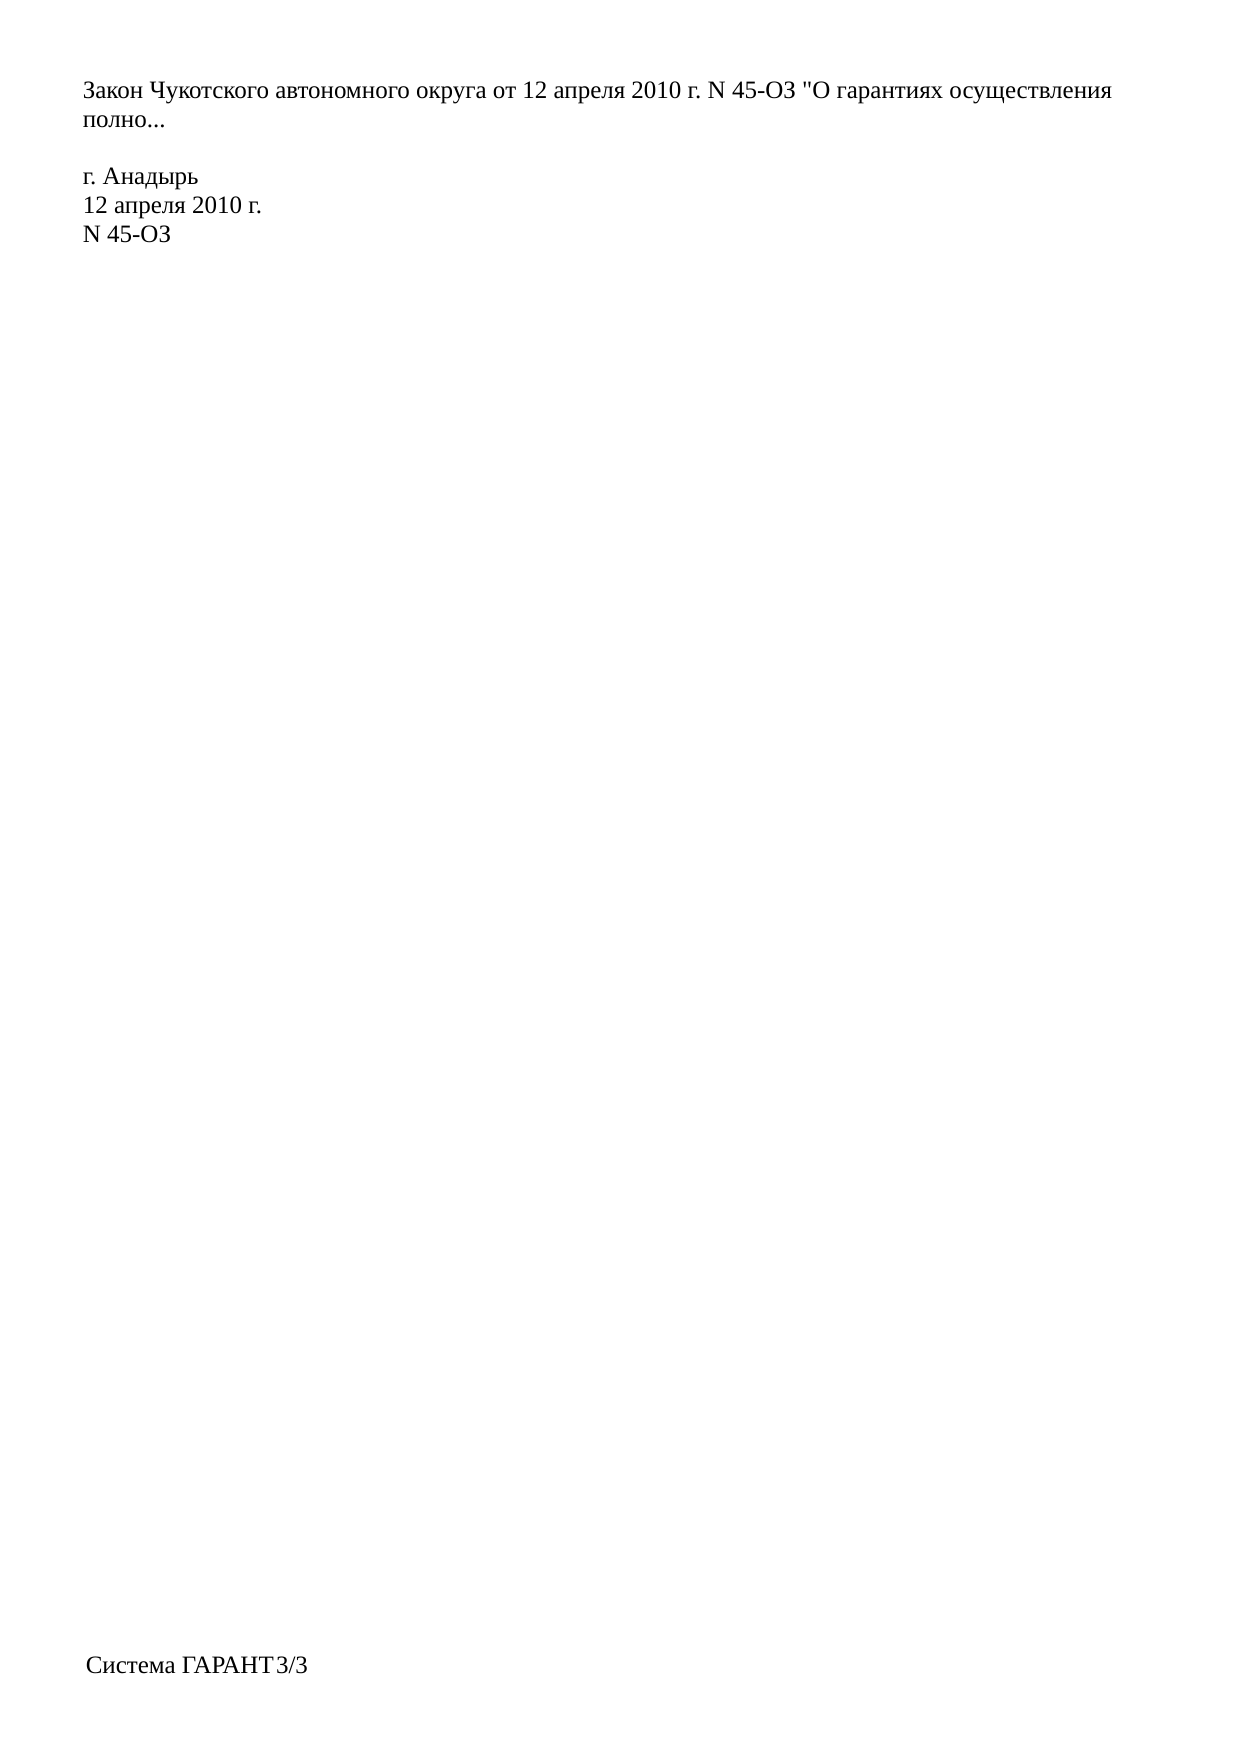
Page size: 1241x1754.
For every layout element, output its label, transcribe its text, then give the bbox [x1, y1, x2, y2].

text 12 апреля 2010 г. [83, 190, 1157, 219]
text N 45-ОЗ [83, 219, 1157, 247]
text г. Анадырь [83, 161, 1157, 190]
